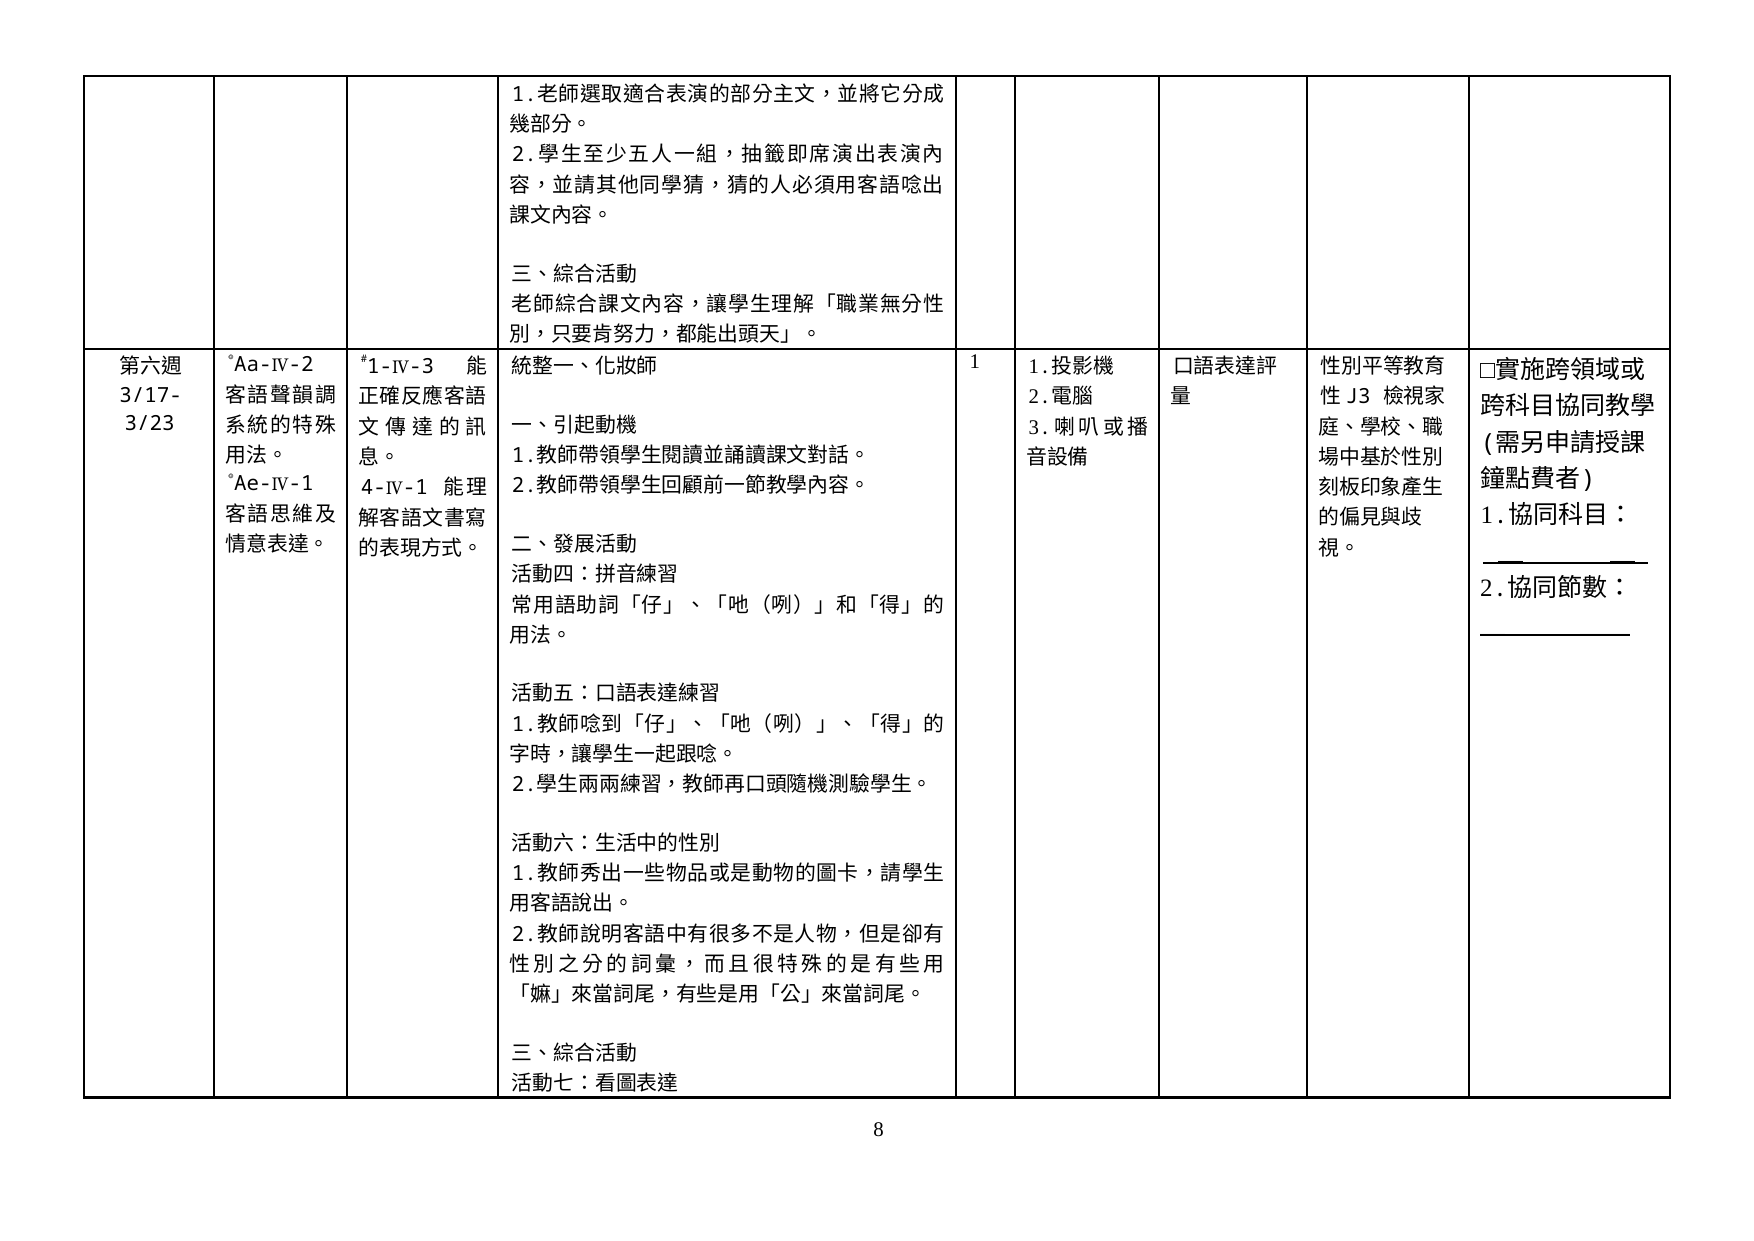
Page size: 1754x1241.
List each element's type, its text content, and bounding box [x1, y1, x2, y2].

table_cell [348, 77, 497, 347]
table_cell ◎Aa-Ⅳ-2 客語聲韻調系統的特殊用法。 ◎Ae-Ⅳ-1 客語思維及情意表達。 [215, 350, 346, 1096]
table_cell [1308, 77, 1468, 347]
table_cell 第六週 3/17-3/23 [85, 350, 213, 1096]
table_cell 口語表達評量 [1160, 350, 1306, 1096]
table_cell [1160, 77, 1306, 347]
table_cell [215, 77, 346, 347]
table_cell [85, 77, 213, 347]
table_cell 性別平等教育 性J3 檢視家庭、學校、職場中基於性別刻板印象產生的偏見與歧視。 [1308, 350, 1468, 1096]
table_cell 1.投影機 2.電腦 3.喇叭或播音設備 [1016, 350, 1158, 1096]
table_cell #1-Ⅳ-3 能正確反應客語文傳達的訊息。 4-Ⅳ-1 能理解客語文書寫的表現方式。 [348, 350, 497, 1096]
table_cell 1.老師選取適合表演的部分主文，並將它分成幾部分。 2.學生至少五人一組，抽籤即席演出表演內容，並請其他同學猜，猜的人必須用客語唸出課文內容。 三、綜合活動 老師綜合課文內容，讓學生理解「職業無分性別，只要肯努力，都能出頭天」。 [499, 77, 955, 347]
table_cell 1 [957, 350, 1014, 1096]
table_cell □實施跨領域或跨科目協同教學(需另申請授課鐘點費者) 1.協同科目： ＿ ＿ 2.協同節數： ＿ ＿＿ [1470, 350, 1669, 1096]
table_cell [957, 77, 1014, 347]
table_cell [1016, 77, 1158, 347]
table_cell [1470, 77, 1669, 347]
table_cell 統整一、化妝師 一、引起動機 1.教師帶領學生閱讀並誦讀課文對話。 2.教師帶領學生回顧前一節教學內容。 二、發展活動 活動四：拼音練習 常用語助詞「仔」、「吔（咧）」和「得」的用法。 活動五：口語表達練習 1.教師唸到「仔」、「吔（咧）」、「得」的字時，讓學生一起跟唸。 2.學生兩兩練習，教師再口頭隨機測驗學生。 活動六：生活中的性別 1.教師秀出一些物品或是動物的圖卡，請學生用客語說出。 2.教師說明客語中有很多不是人物，但是卻有性別之分的詞彙，而且很特殊的是有些用「嫲」來當詞尾，有些是用「公」來當詞尾。 三、綜合活動 活動七：看圖表達 [499, 350, 955, 1096]
